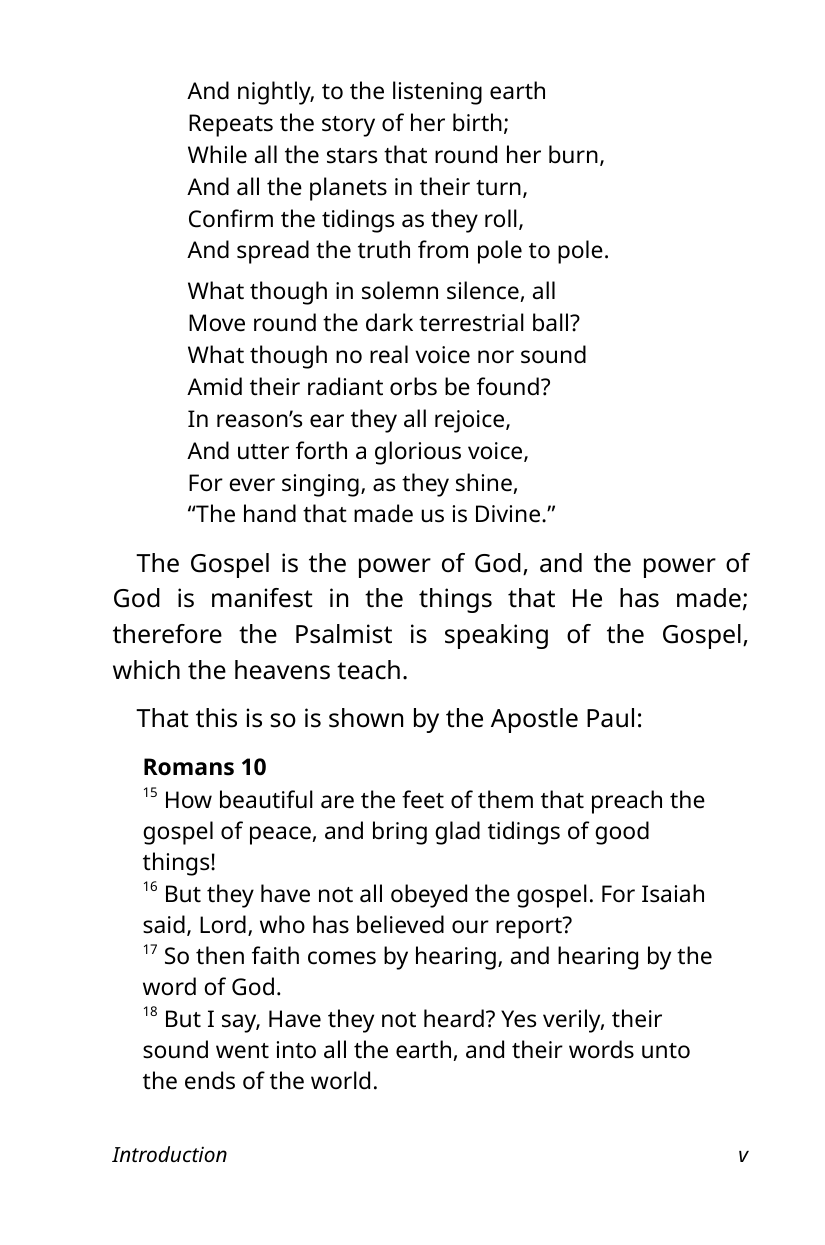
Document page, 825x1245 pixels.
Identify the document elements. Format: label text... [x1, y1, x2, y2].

text Move round the dark terrestrial ball? [187, 307, 750, 338]
text “The hand that made us is Divine.” [187, 498, 750, 530]
text What though in solemn silence, all [187, 275, 750, 307]
text 15 How beautiful are the feet of them that preach the gospel of peace, and bring glad tidings of good things! [142, 784, 720, 877]
text Amid their radiant orbs be found? [187, 371, 750, 402]
text The Gospel is the power of God, and the power of God is manifest in the things that He has made; therefore the Psalmist is speaking of the Gospel, which the heavens teach. [112, 545, 750, 687]
text 18 But I say, Have they not heard? Yes verily, their sound went into all the earth, and their words unto the ends of the world. [142, 1002, 720, 1096]
text What though no real voice nor sound [187, 339, 750, 370]
text While all the stars that round her burn, [187, 139, 750, 170]
text Repeats the story of her birth; [187, 107, 750, 138]
text For ever singing, as they shine, [187, 467, 750, 498]
text That this is so is shown by the Apostle Paul: [112, 700, 750, 734]
text And utter forth a glorious voice, [187, 435, 750, 466]
text In reason’s ear they all rejoice, [187, 403, 750, 434]
text Confirm the tidings as they roll, [187, 202, 750, 234]
text And all the planets in their turn, [187, 171, 750, 202]
text Romans 10 [142, 751, 750, 782]
text And spread the truth from pole to pole. [187, 234, 750, 266]
text And nightly, to the listening earth [187, 75, 750, 106]
text 17 So then faith comes by hearing, and hearing by the word of God. [142, 940, 720, 1002]
text 16 But they have not all obeyed the gospel. For Isaiah said, Lord, who has believed our report? [142, 877, 720, 940]
